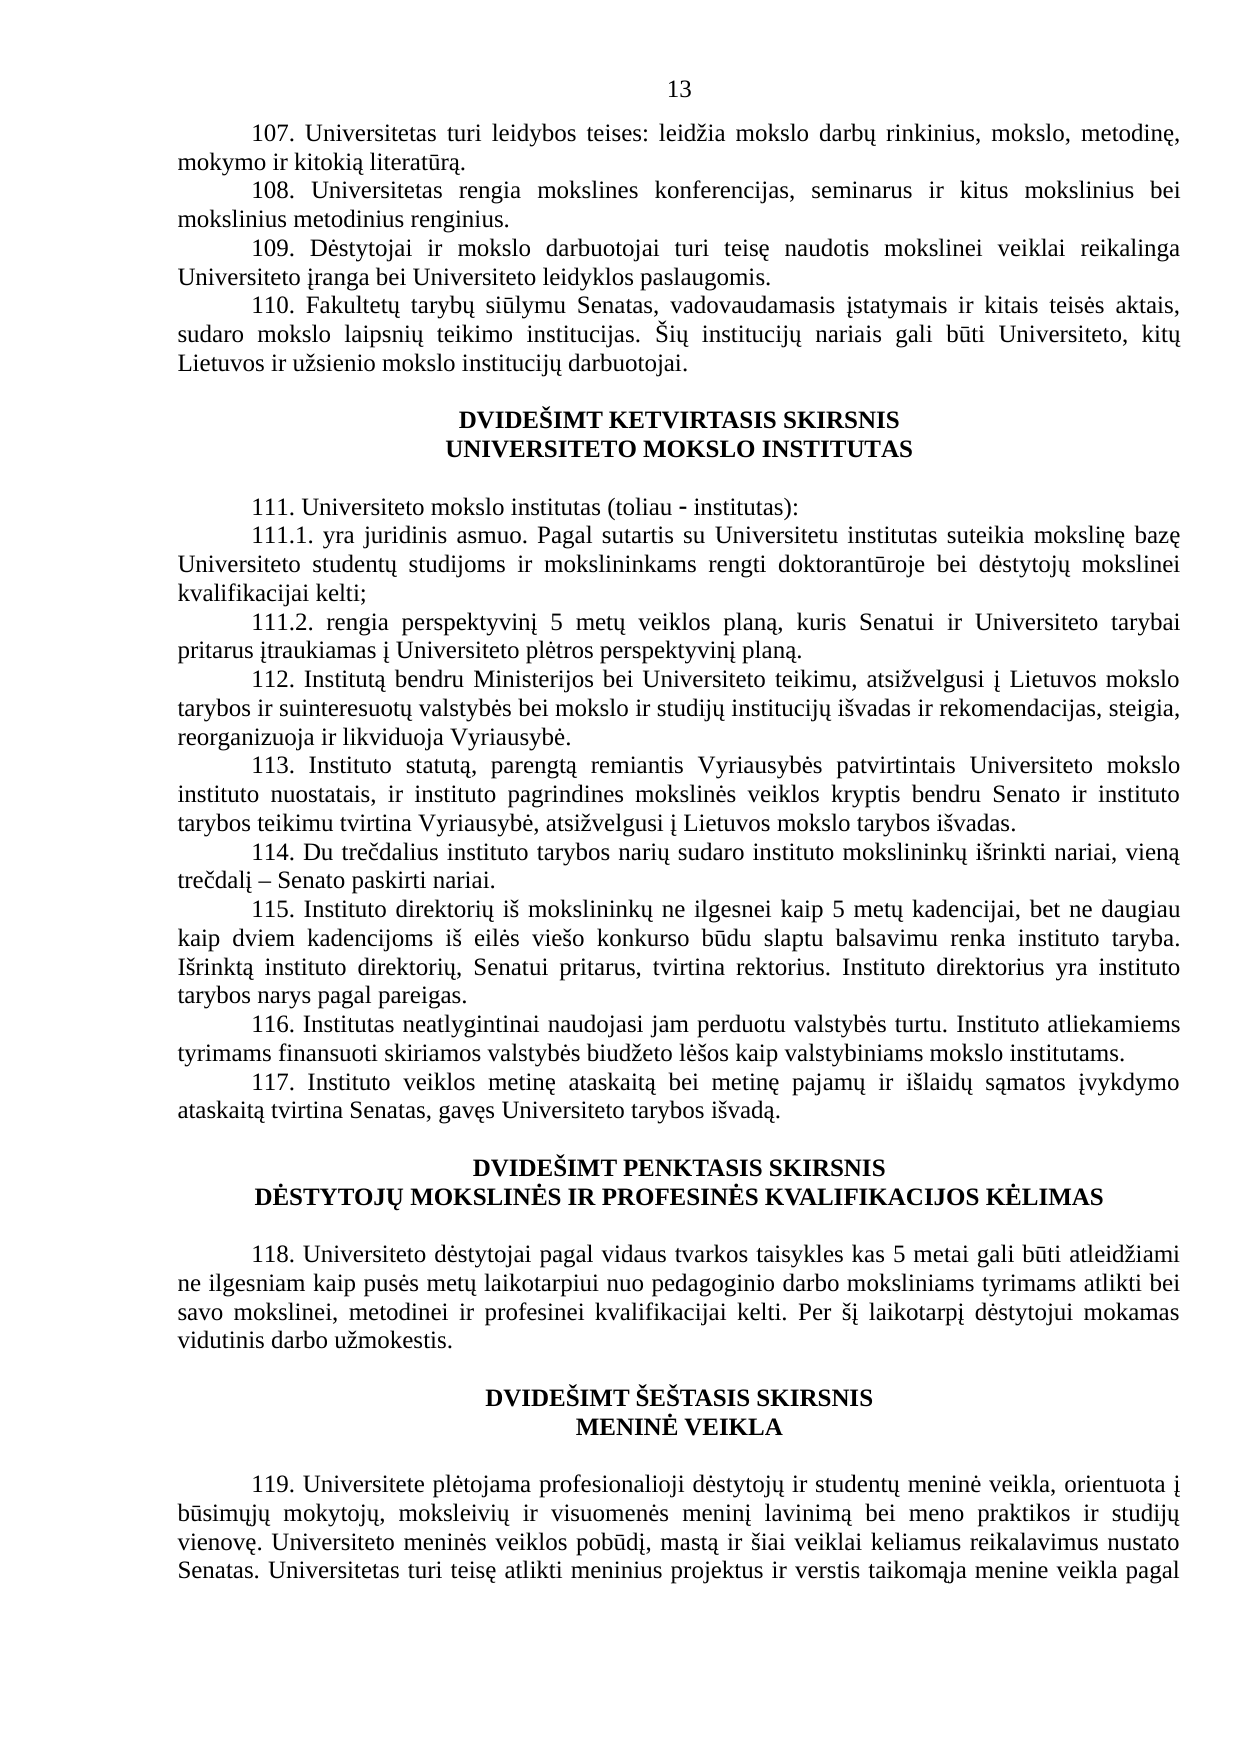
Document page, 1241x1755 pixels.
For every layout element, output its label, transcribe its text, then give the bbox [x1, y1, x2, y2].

text 119. Universitete plėtojama profesionalioji dėstytojų ir studentų meninė veikla, orientuota į būsimųjų mokytojų, moksleivių ir visuomenės meninį lavinimą bei meno praktikos ir studijų vienovę. Universiteto meninės veiklos pobūdį, mastą ir šiai veiklai keliamus reikalavimus nustato Senatas. Universitetas turi teisę atlikti meninius projektus ir verstis taikomąja menine veikla pagal [177, 1469, 1181, 1584]
text 109. Dėstytojai ir mokslo darbuotojai turi teisę naudotis mokslinei veiklai reikalinga Universiteto įranga bei Universiteto leidyklos paslaugomis. [177, 233, 1181, 291]
text 112. Institutą bendru Ministerijos bei Universiteto teikimu, atsižvelgusi į Lietuvos mokslo tarybos ir suinteresuotų valstybės bei mokslo ir studijų institucijų išvadas ir rekomendacijas, steigia, reorganizuoja ir likviduoja Vyriausybė. [177, 664, 1181, 751]
text DVIDEŠIMT ŠEŠTASIS SKIRSNIS [177, 1383, 1181, 1412]
text 111.1. yra juridinis asmuo. Pagal sutartis su Universitetu institutas suteikia mokslinę bazę Universiteto studentų studijoms ir mokslininkams rengti doktorantūroje bei dėstytojų mokslinei kvalifikacijai kelti; [177, 521, 1181, 607]
text 111.2. rengia perspektyvinį 5 metų veiklos planą, kuris Senatui ir Universiteto tarybai pritarus įtraukiamas į Universiteto plėtros perspektyvinį planą. [177, 607, 1181, 664]
text DVIDEŠIMT KETVIRTASIS SKIRSNIS [177, 406, 1181, 434]
text 118. Universiteto dėstytojai pagal vidaus tvarkos taisykles kas 5 metai gali būti atleidžiami ne ilgesniam kaip pusės metų laikotarpiui nuo pedagoginio darbo moksliniams tyrimams atlikti bei savo mokslinei, metodinei ir profesinei kvalifikacijai kelti. Per šį laikotarpį dėstytojui mokamas vidutinis darbo užmokestis. [177, 1239, 1181, 1354]
text 117. Instituto veiklos metinę ataskaitą bei metinę pajamų ir išlaidų sąmatos įvykdymo ataskaitą tvirtina Senatas, gavęs Universiteto tarybos išvadą. [177, 1067, 1181, 1124]
text MENINĖ VEIKLA [177, 1412, 1181, 1441]
text 111. Universiteto mokslo institutas (toliau  institutas): [177, 492, 1181, 521]
text 113. Instituto statutą, parengtą remiantis Vyriausybės patvirtintais Universiteto mokslo instituto nuostatais, ir instituto pagrindines mokslinės veiklos kryptis bendru Senato ir instituto tarybos teikimu tvirtina Vyriausybė, atsižvelgusi į Lietuvos mokslo tarybos išvadas. [177, 751, 1181, 837]
text 110. Fakultetų tarybų siūlymu Senatas, vadovaudamasis įstatymais ir kitais teisės aktais, sudaro mokslo laipsnių teikimo institucijas. Šių institucijų nariais gali būti Universiteto, kitų Lietuvos ir užsienio mokslo institucijų darbuotojai. [177, 291, 1181, 377]
text DĖSTYTOJŲ MOKSLINĖS IR PROFESINĖS KVALIFIKACIJOS KĖLIMAS [177, 1182, 1181, 1211]
text 107. Universitetas turi leidybos teises: leidžia mokslo darbų rinkinius, mokslo, metodinę, mokymo ir kitokią literatūrą. [177, 118, 1181, 176]
text 114. Du trečdalius instituto tarybos narių sudaro instituto mokslininkų išrinkti nariai, vieną trečdalį – Senato paskirti nariai. [177, 837, 1181, 894]
text DVIDEŠIMT PENKTASIS SKIRSNIS [177, 1153, 1181, 1182]
text UNIVERSITETO MOKSLO INSTITUTAS [177, 434, 1181, 463]
text 108. Universitetas rengia mokslines konferencijas, seminarus ir kitus mokslinius bei mokslinius metodinius renginius. [177, 176, 1181, 233]
text 116. Institutas neatlygintinai naudojasi jam perduotu valstybės turtu. Instituto atliekamiems tyrimams finansuoti skiriamos valstybės biudžeto lėšos kaip valstybiniams mokslo institutams. [177, 1009, 1181, 1067]
text 115. Instituto direktorių iš mokslininkų ne ilgesnei kaip 5 metų kadencijai, bet ne daugiau kaip dviem kadencijoms iš eilės viešo konkurso būdu slaptu balsavimu renka instituto taryba. Išrinktą instituto direktorių, Senatui pritarus, tvirtina rektorius. Instituto direktorius yra instituto tarybos narys pagal pareigas. [177, 894, 1181, 1009]
